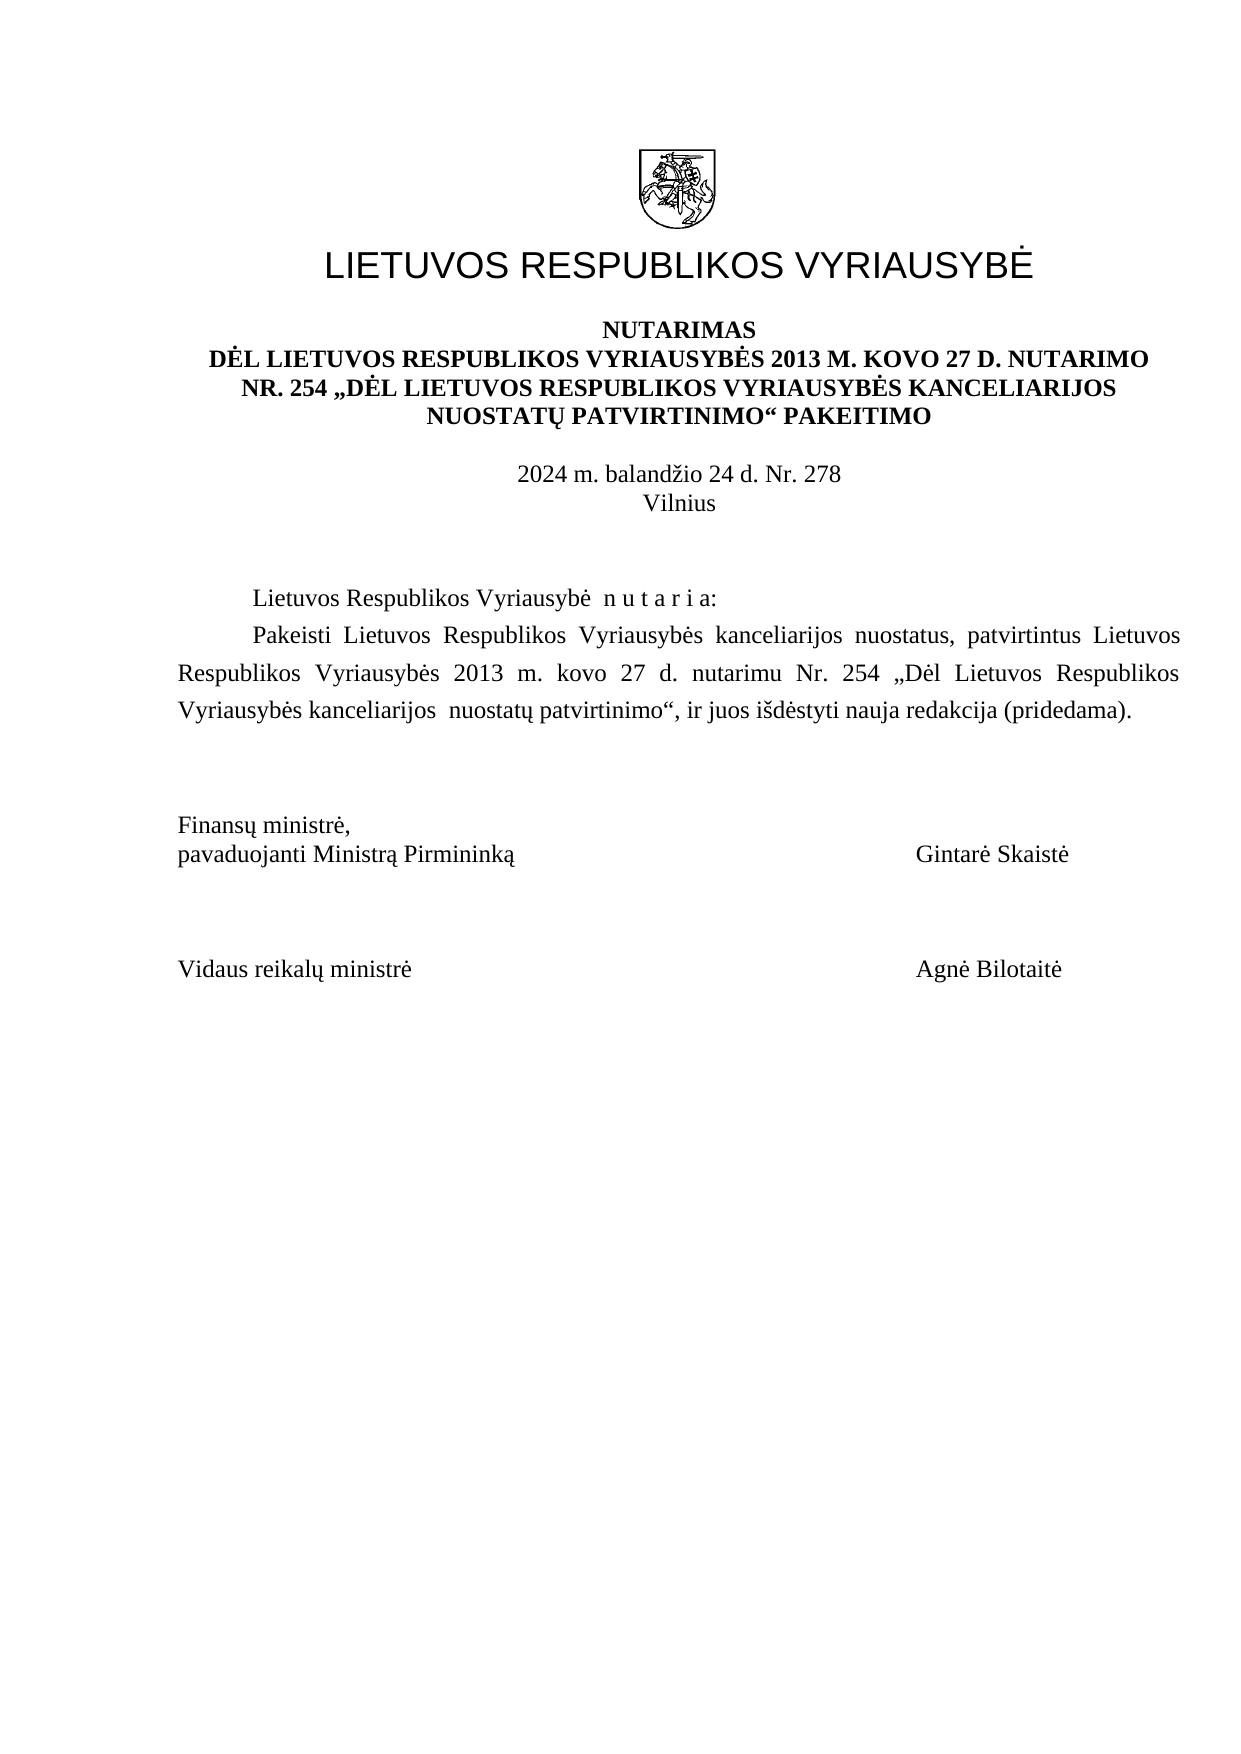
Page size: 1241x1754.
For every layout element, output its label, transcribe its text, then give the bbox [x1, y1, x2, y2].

text Pakeisti Lietuvos Respublikos Vyriausybės kanceliarijos nuostatus, patvirtintus Lietuvos Respublikos Vyriausybės 2013 m. kovo 27 d. nutarimu Nr. 254 „Dėl Lietuvos Respublikos Vyriausybės kanceliarijos nuostatų patvirtinimo“, ir juos išdėstyti nauja redakcija (pridedama). [177, 611, 1181, 724]
text 2024 m. balandžio 24 d. Nr. 278 [177, 459, 1181, 488]
text Lietuvos Respublikos Vyriausybė [177, 243, 1181, 286]
text pavaduojanti Ministrą Pirmininką Gintarė Skaistė [177, 839, 1181, 868]
text Vilnius [177, 488, 1181, 516]
text Vidaus reikalų ministrė Agnė Bilotaitė [177, 954, 1181, 983]
text Finansų ministrė, [177, 810, 1181, 839]
text NUTARIMAS [177, 315, 1181, 344]
text Lietuvos Respublikos Vyriausybė n u t a r i a: [177, 574, 1181, 611]
text DĖL LIETUVOS RESPUBLIKOS VYRIAUSYBĖS 2013 M. KOVO 27 D. NUTARIMO NR. 254 „DĖL LIETUVOS RESPUBLIKOS VYRIAUSYBĖS KANCELIARIJOS NUOSTATŲ PATVIRTINIMO“ PAKEITIMO [177, 344, 1181, 430]
